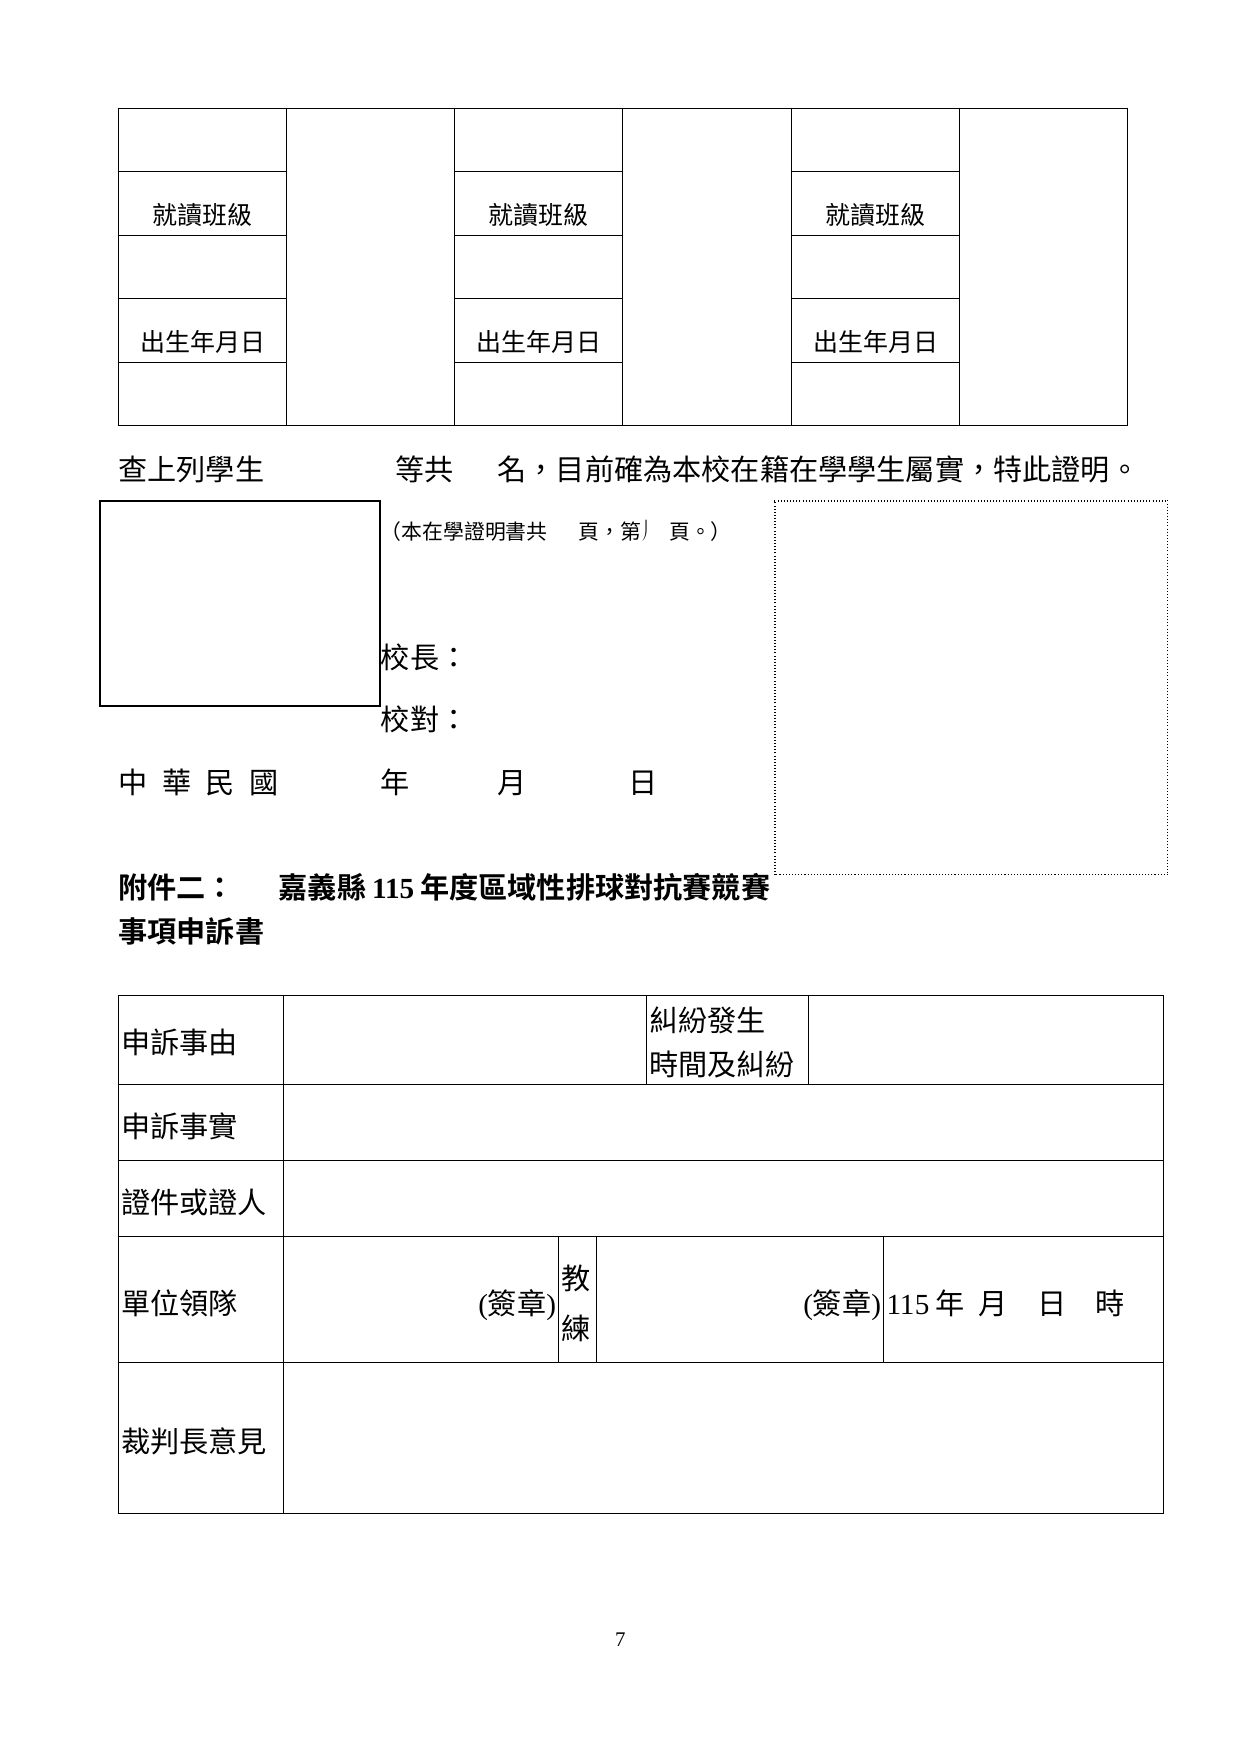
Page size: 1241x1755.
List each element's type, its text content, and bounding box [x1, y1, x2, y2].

table_cell 出生年月日 [792, 299, 959, 362]
text 中 華 民 國 年 月 日 [118, 739, 774, 801]
table_cell 就讀班級 [455, 172, 622, 235]
text 附件二： 嘉義縣115年度區域性排球對抗賽競賽事項申訴書 [118, 864, 1122, 951]
table_cell 就讀班級 [119, 172, 286, 235]
table_cell [284, 1085, 1163, 1160]
table_cell [119, 236, 286, 298]
table_cell 115年 月 日 時 [884, 1237, 1163, 1362]
table_header 糾紛發生 時間及糾紛 [647, 996, 808, 1084]
table_cell [455, 363, 622, 425]
table_cell [287, 109, 454, 425]
table_cell [455, 109, 622, 171]
table_cell [792, 236, 959, 298]
table_cell [792, 363, 959, 425]
table_cell [119, 363, 286, 425]
text 校對： [118, 676, 774, 739]
table_cell [960, 109, 1127, 425]
text 查上列學生 等共 名，目前確為本校在籍在學學生屬實，特此證明。（本在學證明書共 頁，第 頁。） [118, 426, 1168, 875]
text [101, 502, 379, 705]
table_cell (簽章) [284, 1237, 558, 1362]
table_cell 申訴事實 [119, 1085, 283, 1160]
table_cell [623, 109, 791, 425]
table_cell 出生年月日 [455, 299, 622, 362]
table_cell [284, 1161, 1163, 1236]
table_header [809, 996, 1163, 1084]
text 校長： [381, 614, 774, 676]
table_header [284, 996, 646, 1084]
table_cell 單位領隊 [119, 1237, 283, 1362]
table_cell (簽章) [597, 1237, 883, 1362]
table_cell [284, 1363, 1163, 1513]
table_cell [455, 236, 622, 298]
table_cell [792, 109, 959, 171]
table_cell [119, 109, 286, 171]
table_cell 教練 [559, 1237, 596, 1362]
table_cell 就讀班級 [792, 172, 959, 235]
table_cell 出生年月日 [119, 299, 286, 362]
table_cell 裁判長意見 [119, 1363, 283, 1513]
table_header 申訴事由 [119, 996, 283, 1084]
table_cell 證件或證人 [119, 1161, 283, 1236]
